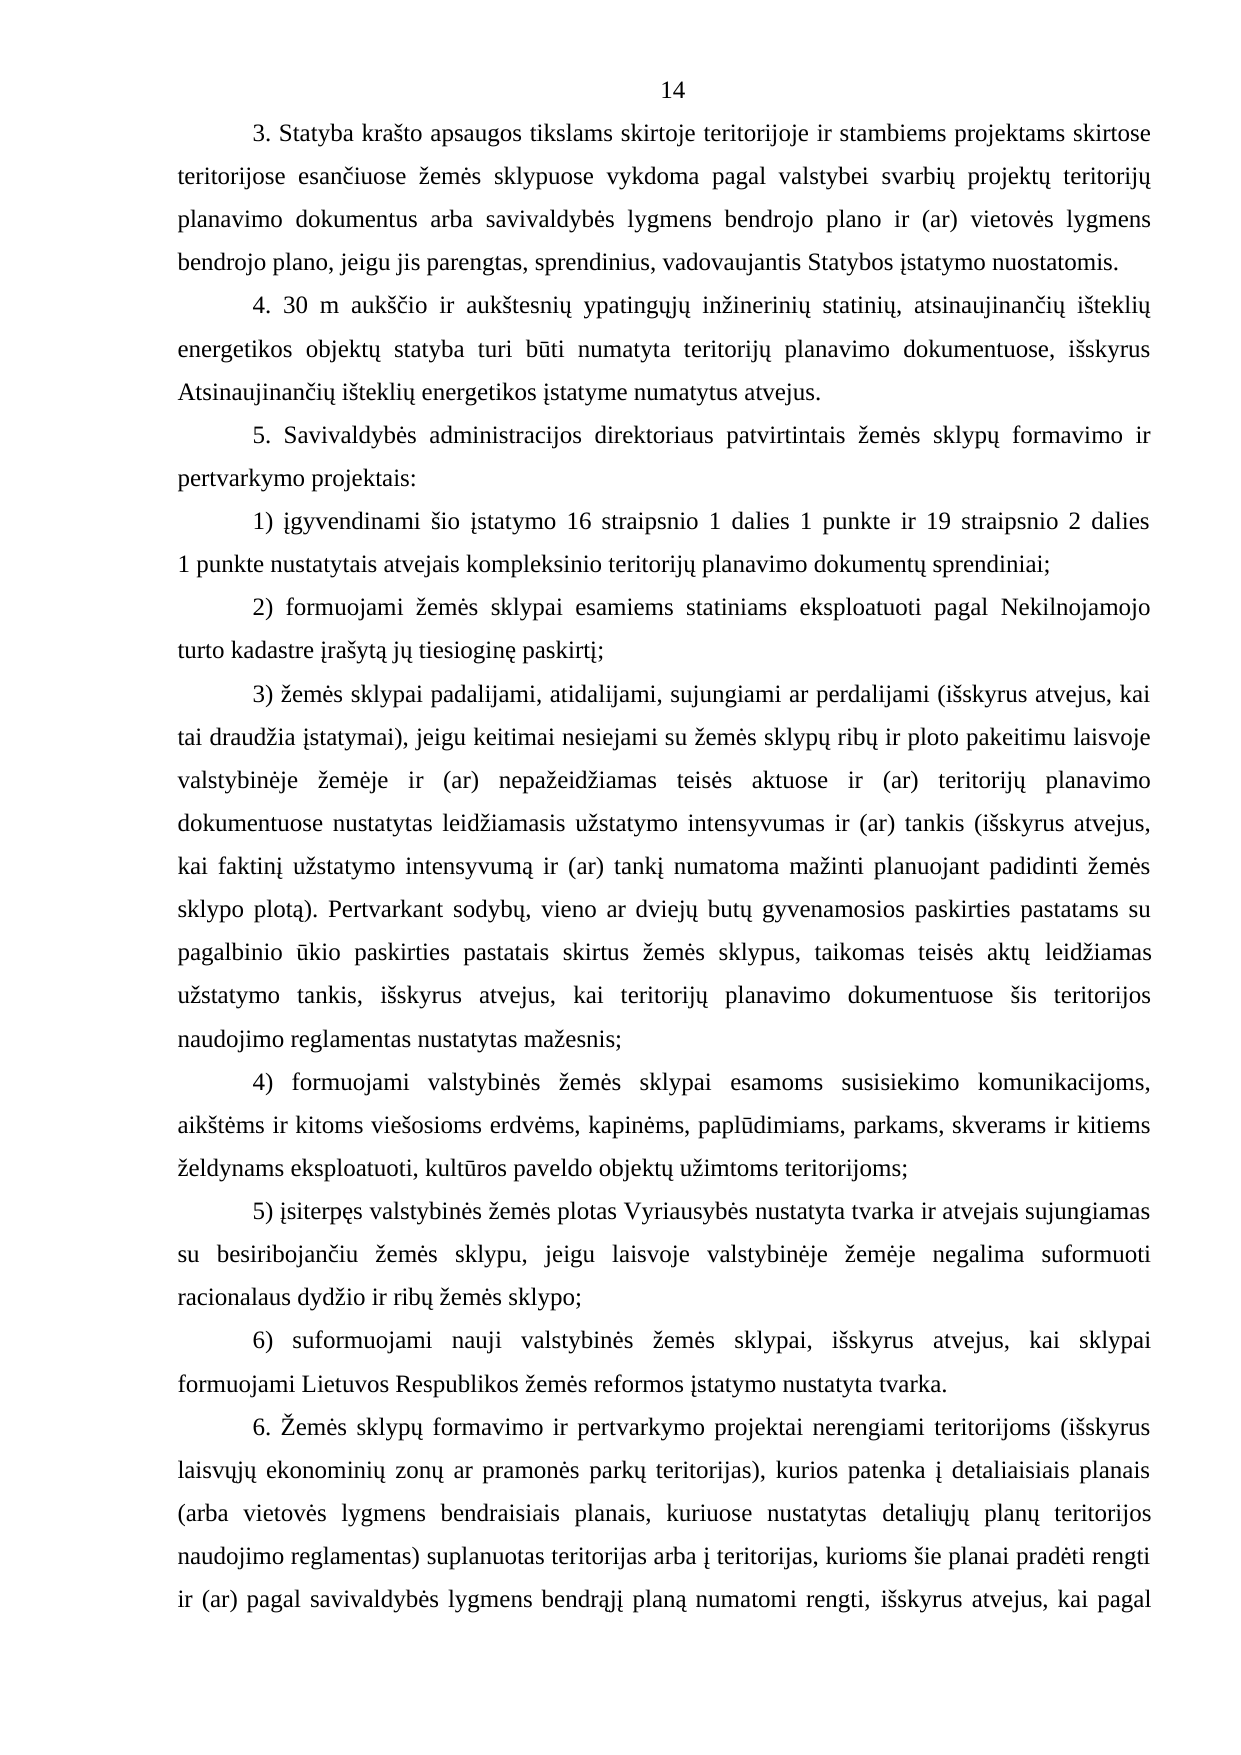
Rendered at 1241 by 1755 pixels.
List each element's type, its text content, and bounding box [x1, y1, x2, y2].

text 4) formuojami valstybinės žemės sklypai esamoms susisiekimo komunikacijoms, aikštėms ir kitoms viešosioms erdvėms, kapinėms, paplūdimiams, parkams, skverams ir kitiems želdynams eksploatuoti, kultūros paveldo objektų užimtoms teritorijoms; [177, 1067, 1152, 1182]
text 3) žemės sklypai padalijami, atidalijami, sujungiami ar perdalijami (išskyrus atvejus, kai tai draudžia įstatymai), jeigu keitimai nesiejami su žemės sklypų ribų ir ploto pakeitimu laisvoje valstybinėje žemėje ir (ar) nepažeidžiamas teisės aktuose ir (ar) teritorijų planavimo dokumentuose nustatytas leidžiamasis užstatymo intensyvumas ir (ar) tankis (išskyrus atvejus, kai faktinį užstatymo intensyvumą ir (ar) tankį numatoma mažinti planuojant padidinti žemės sklypo plotą). Pertvarkant sodybų, vieno ar dviejų butų gyvenamosios paskirties pastatams su pagalbinio ūkio paskirties pastatais skirtus žemės sklypus, taikomas teisės aktų leidžiamas užstatymo tankis, išskyrus atvejus, kai teritorijų planavimo dokumentuose šis teritorijos naudojimo reglamentas nustatytas mažesnis; [177, 679, 1152, 1052]
text 6) suformuojami nauji valstybinės žemės sklypai, išskyrus atvejus, kai sklypai formuojami Lietuvos Respublikos žemės reformos įstatymo nustatyta tvarka. [177, 1326, 1152, 1397]
text 4. 30 m aukščio ir aukštesnių ypatingųjų inžinerinių statinių, atsinaujinančių išteklių energetikos objektų statyba turi būti numatyta teritorijų planavimo dokumentuose, išskyrus Atsinaujinančių išteklių energetikos įstatyme numatytus atvejus. [177, 291, 1152, 406]
text 5) įsiterpęs valstybinės žemės plotas Vyriausybės nustatyta tvarka ir atvejais sujungiamas su besiribojančiu žemės sklypu, jeigu laisvoje valstybinėje žemėje negalima suformuoti racionalaus dydžio ir ribų žemės sklypo; [177, 1196, 1152, 1311]
text 5. Savivaldybės administracijos direktoriaus patvirtintais žemės sklypų formavimo ir pertvarkymo projektais: [177, 420, 1152, 492]
text 3. Statyba krašto apsaugos tikslams skirtoje teritorijoje ir stambiems projektams skirtose teritorijose esančiuose žemės sklypuose vykdoma pagal valstybei svarbių projektų teritorijų planavimo dokumentus arba savivaldybės lygmens bendrojo plano ir (ar) vietovės lygmens bendrojo plano, jeigu jis parengtas, sprendinius, vadovaujantis Statybos įstatymo nuostatomis. [177, 118, 1152, 276]
text 6. Žemės sklypų formavimo ir pertvarkymo projektai nerengiami teritorijoms (išskyrus laisvųjų ekonominių zonų ar pramonės parkų teritorijas), kurios patenka į detaliaisiais planais (arba vietovės lygmens bendraisiais planais, kuriuose nustatytas detaliųjų planų teritorijos naudojimo reglamentas) suplanuotas teritorijas arba į teritorijas, kurioms šie planai pradėti rengti ir (ar) pagal savivaldybės lygmens bendrąjį planą numatomi rengti, išskyrus atvejus, kai pagal [177, 1412, 1152, 1613]
text 2) formuojami žemės sklypai esamiems statiniams eksploatuoti pagal Nekilnojamojo turto kadastre įrašytą jų tiesioginę paskirtį; [177, 592, 1152, 664]
text 1) įgyvendinami šio įstatymo 16 straipsnio 1 dalies 1 punkte ir 19 straipsnio 2 dalies 1 punkte nustatytais atvejais kompleksinio teritorijų planavimo dokumentų sprendiniai; [177, 506, 1152, 578]
